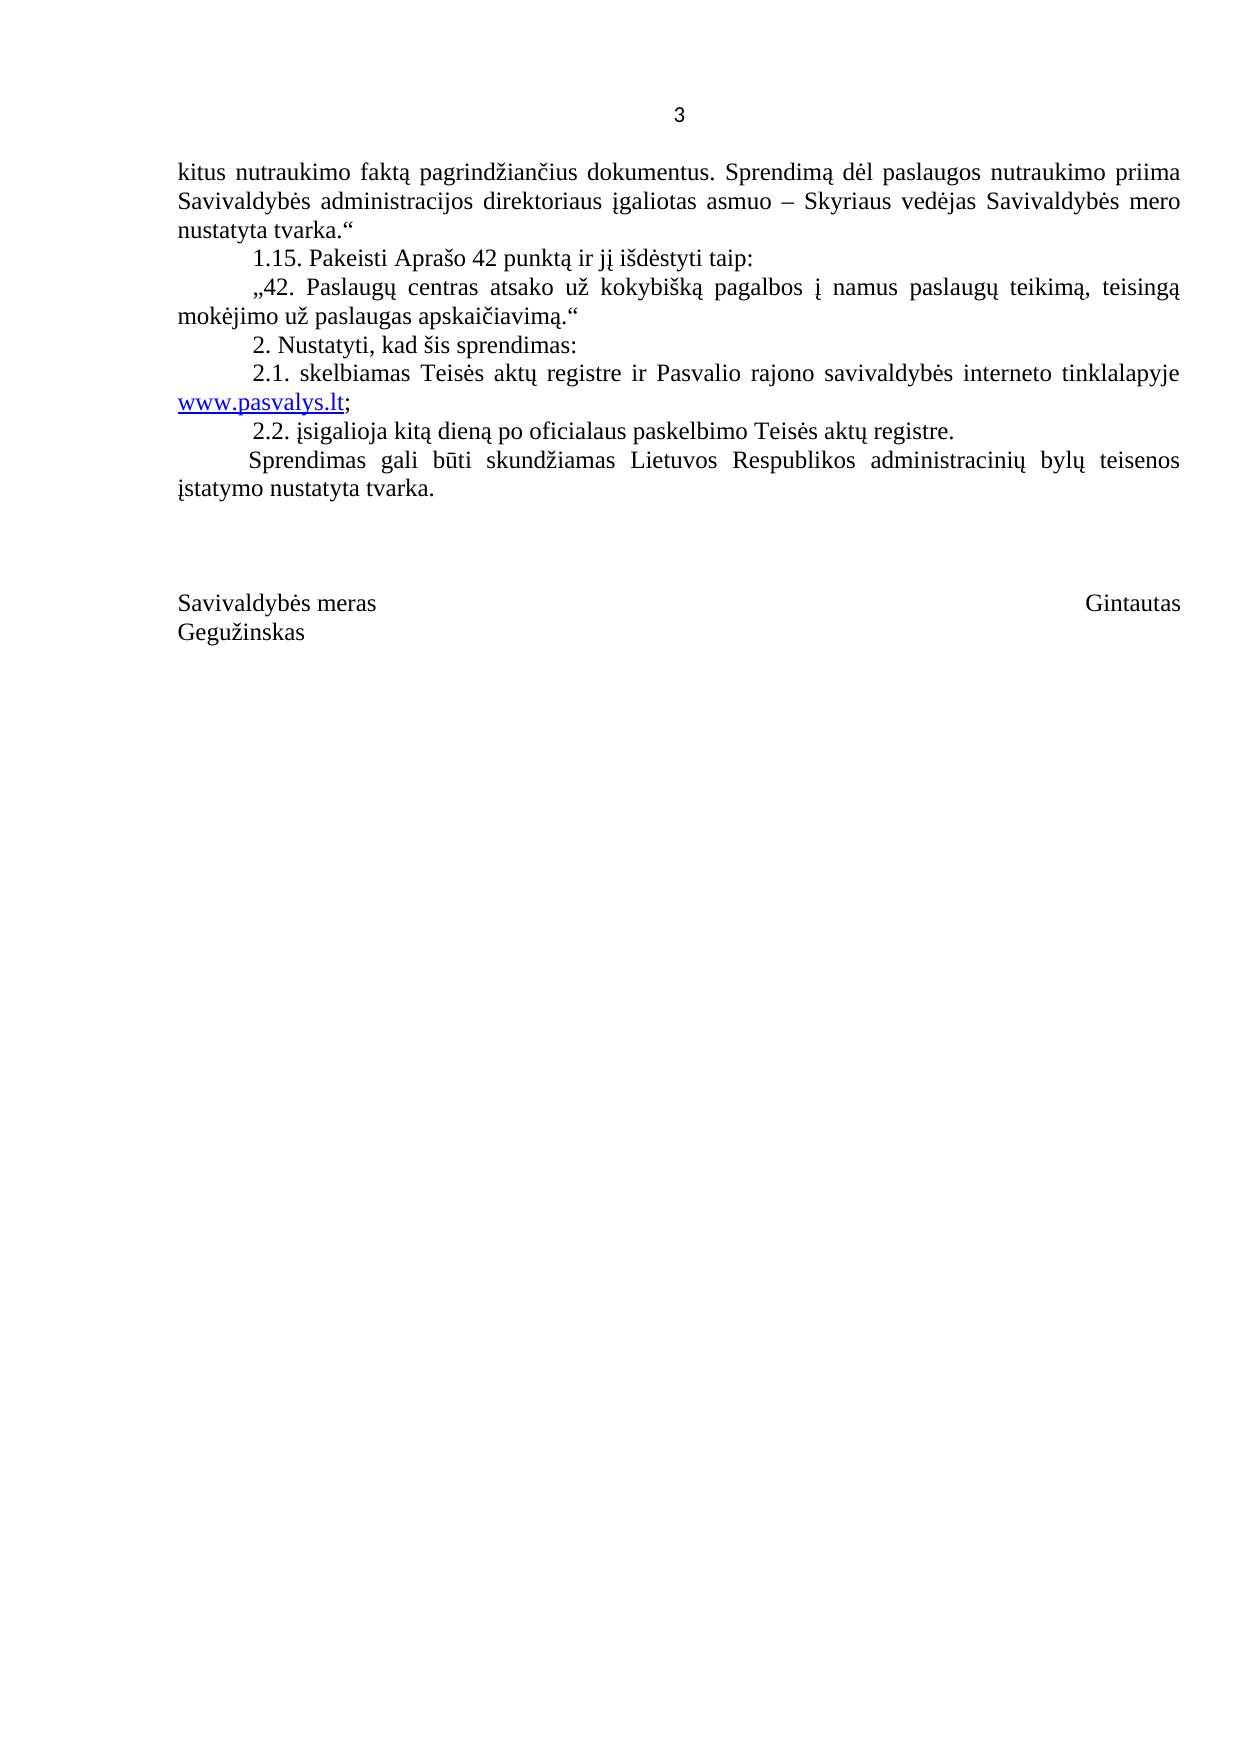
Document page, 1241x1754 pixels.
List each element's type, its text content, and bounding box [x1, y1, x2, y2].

text 2.2. įsigalioja kitą dieną po oficialaus paskelbimo Teisės aktų registre. [177, 416, 1181, 445]
text kitus nutraukimo faktą pagrindžiančius dokumentus. Sprendimą dėl paslaugos nutraukimo priima Savivaldybės administracijos direktoriaus įgaliotas asmuo – Skyriaus vedėjas Savivaldybės mero nustatyta tvarka.“ [177, 157, 1181, 243]
text 2.1. skelbiamas Teisės aktų registre ir Pasvalio rajono savivaldybės interneto tinklalapyje www.pasvalys.lt; [177, 358, 1181, 416]
text „42. Paslaugų centras atsako už kokybišką pagalbos į namus paslaugų teikimą, teisingą mokėjimo už paslaugas apskaičiavimą.“ [177, 272, 1181, 330]
text 2. Nustatyti, kad šis sprendimas: [177, 330, 1181, 358]
text Sprendimas gali būti skundžiamas Lietuvos Respublikos administracinių bylų teisenos įstatymo nustatyta tvarka. [177, 445, 1181, 502]
text Savivaldybės meras Gintautas Gegužinskas [177, 588, 1181, 646]
text 1.15. Pakeisti Aprašo 42 punktą ir jį išdėstyti taip: [177, 243, 1181, 272]
